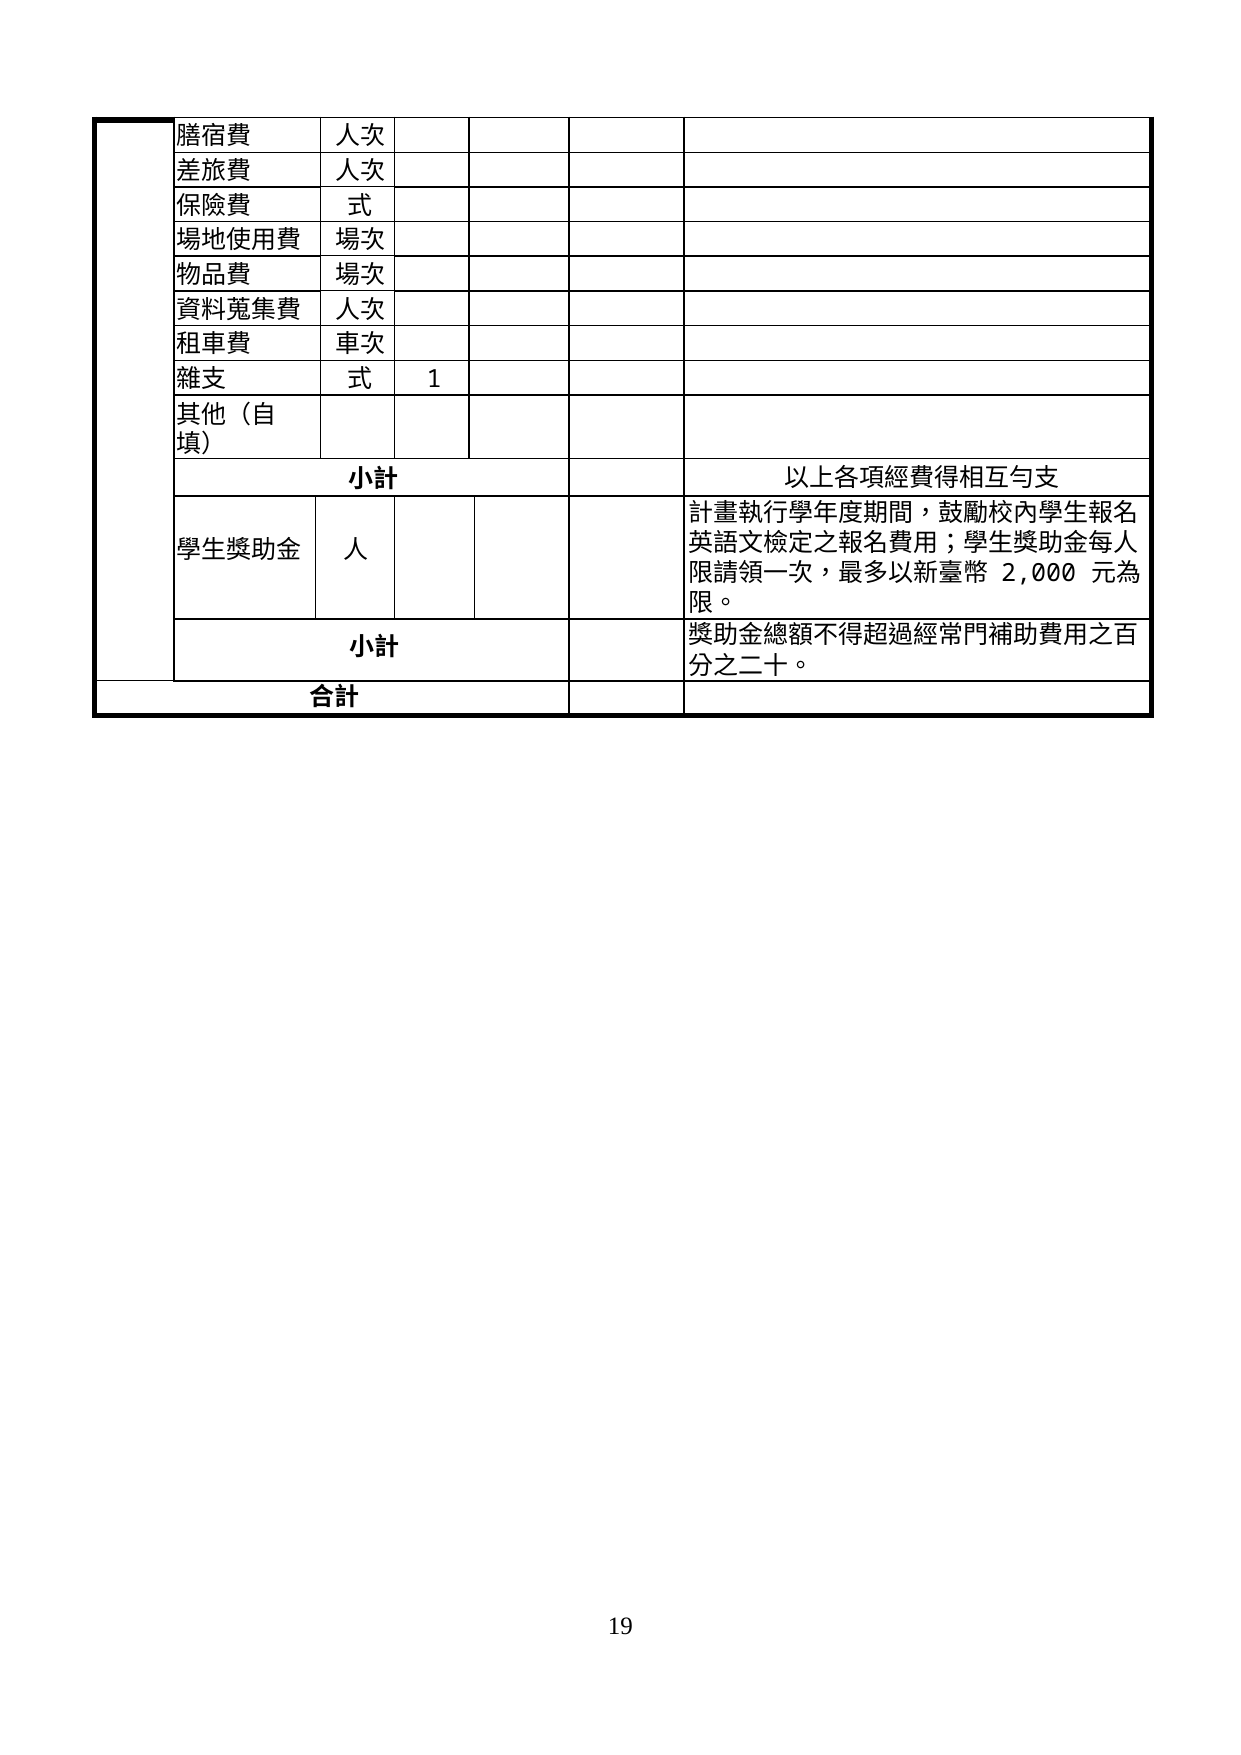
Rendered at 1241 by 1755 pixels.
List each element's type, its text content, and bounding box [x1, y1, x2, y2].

table_cell [395, 118, 468, 151]
table_cell [395, 396, 468, 458]
table_cell [685, 682, 1149, 713]
table_cell [97, 618, 173, 680]
table_cell 人 [316, 497, 394, 618]
table_cell 車次 [321, 326, 394, 359]
table_cell [470, 257, 568, 290]
table_cell [470, 292, 568, 325]
table_cell 式 [321, 187, 394, 221]
table_cell 差旅費 [175, 153, 320, 186]
table_cell 雜支 [175, 361, 320, 394]
table_cell [685, 396, 1149, 458]
table_cell [570, 153, 683, 186]
table_cell [395, 257, 468, 290]
table_cell 保險費 [175, 188, 320, 221]
table_cell [570, 361, 683, 394]
table_cell 1 [395, 361, 468, 394]
table_cell [570, 188, 683, 221]
table_cell [570, 459, 683, 495]
table_cell [570, 257, 683, 290]
table_cell [685, 153, 1149, 186]
table_cell [685, 326, 1149, 359]
table_cell [470, 361, 568, 394]
table_cell 膳宿費 [175, 118, 320, 151]
table_cell [570, 497, 683, 618]
table_cell [395, 326, 468, 359]
table_cell [685, 118, 1149, 151]
table_cell [570, 326, 683, 359]
table_cell 人次 [321, 291, 394, 325]
table_cell [685, 257, 1149, 290]
table_cell [570, 292, 683, 325]
table_cell [685, 188, 1149, 221]
table_cell 租車費 [175, 326, 320, 359]
table_cell [395, 188, 468, 221]
table_cell 合計 [97, 681, 568, 713]
table_cell [395, 497, 474, 618]
table_cell [470, 326, 568, 359]
table_cell [685, 222, 1149, 255]
table_cell 獎助金總額不得超過經常門補助費用之百分之二十。 [685, 620, 1149, 680]
table_cell 式 [321, 361, 394, 394]
table_cell 資料蒐集費 [175, 292, 320, 325]
table_cell [395, 292, 468, 325]
table_cell [685, 292, 1149, 325]
table_cell [470, 188, 568, 221]
table_cell [570, 682, 683, 713]
table_cell 計畫執行學年度期間，鼓勵校內學生報名英語文檢定之報名費用；學生獎助金每人限請領一次，最多以新臺幣 2,000 元為限。 [685, 497, 1149, 618]
table_cell [470, 153, 568, 186]
table_cell [470, 222, 568, 255]
table_cell 小計 [175, 459, 568, 495]
table_cell 場次 [321, 222, 394, 255]
table_cell [97, 495, 173, 618]
table_cell [395, 153, 468, 186]
table_cell [570, 620, 683, 680]
table_cell 人次 [321, 153, 394, 186]
table_cell [570, 222, 683, 255]
table_cell [321, 396, 394, 458]
table_cell [570, 118, 683, 151]
table_cell [475, 497, 568, 618]
table_cell 物品費 [175, 257, 320, 290]
table_cell [570, 396, 683, 458]
table_cell 學生獎助金 [175, 497, 315, 618]
table_cell [470, 396, 568, 458]
table_cell 場次 [321, 256, 394, 290]
table_cell [685, 361, 1149, 394]
table_cell 場地使用費 [175, 222, 320, 255]
table_cell [395, 222, 468, 255]
table_cell 其他（自填） [175, 396, 320, 458]
table_cell 人次 [321, 118, 394, 151]
table_cell 小計 [175, 620, 568, 680]
table_cell 以上各項經費得相互勻支 [685, 459, 1149, 495]
table_cell [470, 118, 568, 151]
table_cell [97, 123, 173, 495]
